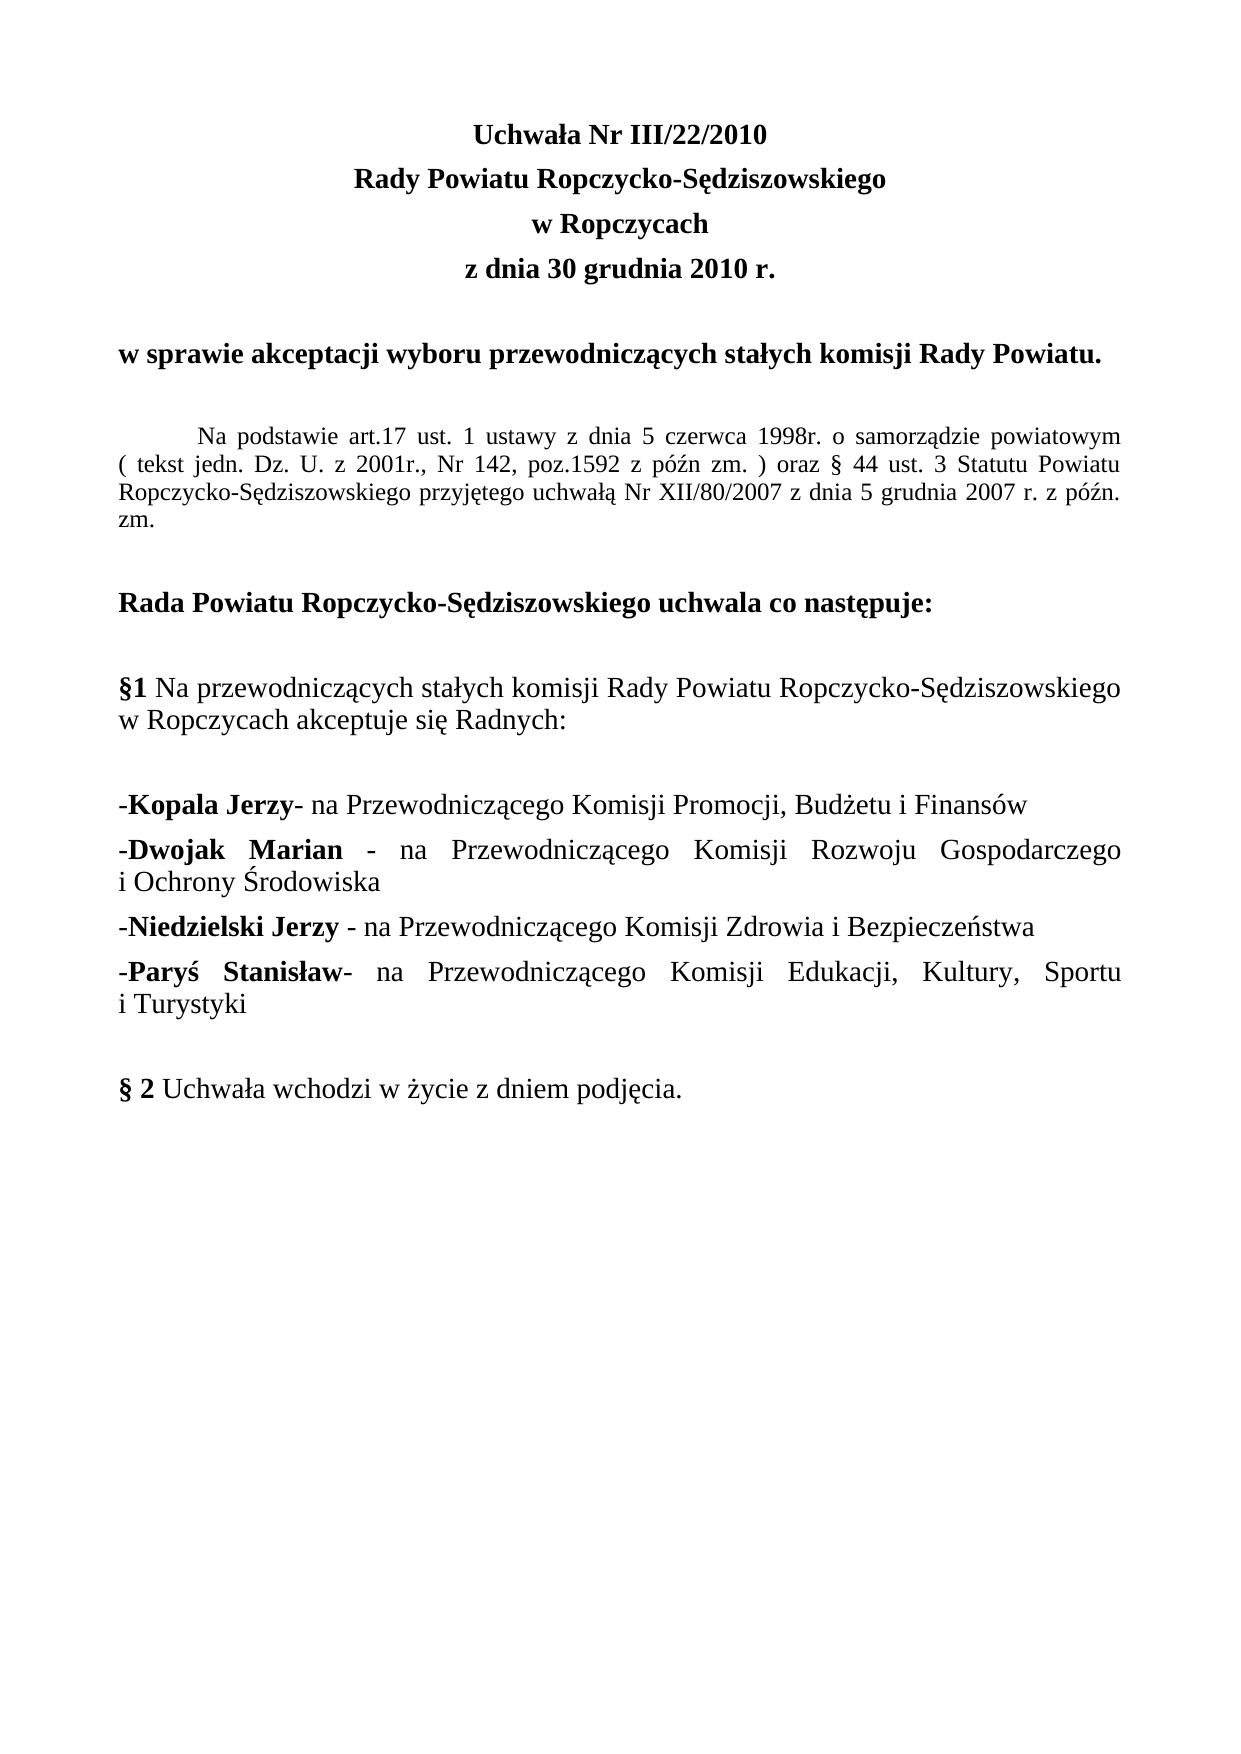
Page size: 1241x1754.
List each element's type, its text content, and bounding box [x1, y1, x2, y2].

text -Niedzielski Jerzy - na Przewodniczącego Komisji Zdrowia i Bezpieczeństwa [118, 910, 1122, 942]
text z dnia 30 grudnia 2010 r. [118, 252, 1122, 285]
text -Paryś Stanisław- na Przewodniczącego Komisji Edukacji, Kultury, Sportu i Turystyki [118, 955, 1122, 1019]
text Rada Powiatu Ropczycko-Sędziszowskiego uchwala co następuje: [118, 586, 1122, 618]
text §1 Na przewodniczących stałych komisji Rady Powiatu Ropczycko-Sędziszowskiego w Ropczycach akceptuje się Radnych: [118, 671, 1122, 736]
text Na podstawie art.17 ust. 1 ustawy z dnia 5 czerwca 1998r. o samorządzie powiatowym ( tekst jedn. Dz. U. z 2001r., Nr 142, poz.1592 z późn zm. ) oraz § 44 ust. 3 Statutu Powiatu Ropczycko-Sędziszowskiego przyjętego uchwałą Nr XII/80/2007 z dnia 5 grudnia 2007 r. z późn. zm. [118, 422, 1122, 533]
text Uchwała Nr III/22/2010 [118, 118, 1122, 150]
text Rady Powiatu Ropczycko-Sędziszowskiego [118, 163, 1122, 195]
text w sprawie akceptacji wyboru przewodniczących stałych komisji Rady Powiatu. [118, 337, 1122, 370]
text -Dwojak Marian - na Przewodniczącego Komisji Rozwoju Gospodarczego i Ochrony Środowiska [118, 833, 1122, 898]
text -Kopala Jerzy- na Przewodniczącego Komisji Promocji, Budżetu i Finansów [118, 788, 1122, 821]
text w Ropczycach [118, 208, 1122, 240]
text § 2 Uchwała wchodzi w życie z dniem podjęcia. [118, 1072, 1122, 1104]
